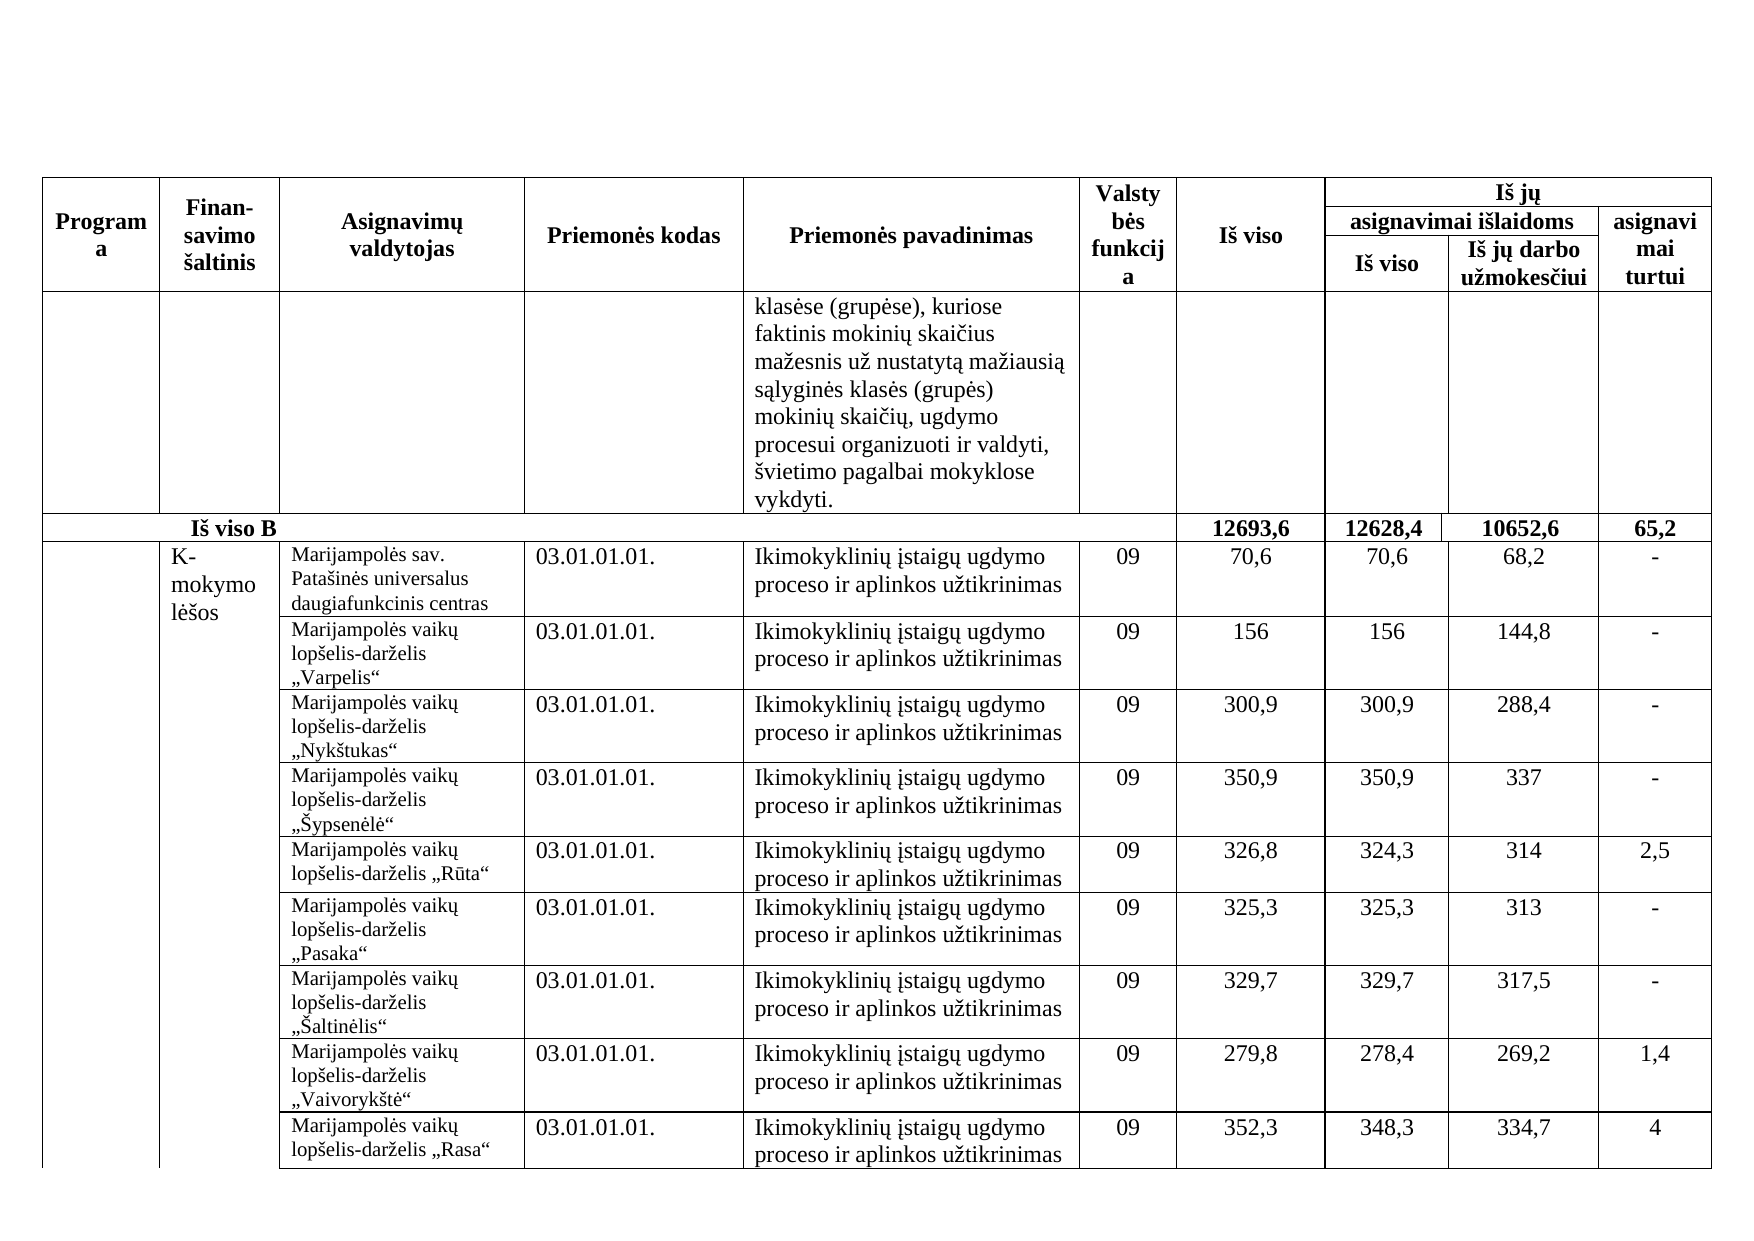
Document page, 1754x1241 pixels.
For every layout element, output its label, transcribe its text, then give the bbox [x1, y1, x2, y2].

table_cell 1,4 [1599, 1039, 1711, 1111]
table_cell 65,2 [1599, 514, 1711, 541]
table_cell asignavimai išlaidoms [1326, 207, 1598, 234]
table_cell 329,7 [1177, 966, 1324, 1038]
table_cell 12693,6 [1177, 514, 1324, 541]
table_cell Marijampolės vaikų lopšelis-darželis „Nykštukas“ [280, 690, 524, 762]
table_cell 09 [1080, 763, 1176, 836]
table_cell 314 [1449, 837, 1598, 892]
table_cell 12628,4 [1326, 514, 1441, 541]
table_cell Marijampolės vaikų lopšelis-darželis „Pasaka“ [280, 893, 524, 965]
table_cell Ikimokyklinių įstaigų ugdymo proceso ir aplinkos užtikrinimas [744, 1113, 1079, 1168]
table_cell Ikimokyklinių įstaigų ugdymo proceso ir aplinkos užtikrinimas [744, 1039, 1079, 1111]
table_cell 09 [1080, 837, 1176, 892]
table_cell 300,9 [1177, 690, 1324, 762]
table_cell 156 [1326, 617, 1448, 689]
table_cell 09 [1080, 1039, 1176, 1111]
table_cell Iš viso [1326, 236, 1448, 291]
table_cell Ikimokyklinių įstaigų ugdymo proceso ir aplinkos užtikrinimas [744, 893, 1079, 965]
table_header Priemonės kodas [525, 178, 743, 291]
table_cell [1326, 292, 1448, 513]
table_cell 70,6 [1326, 542, 1448, 616]
table_cell 09 [1080, 542, 1176, 616]
table_header Iš viso [1177, 178, 1324, 291]
table_cell Marijampolės vaikų lopšelis-darželis „Šaltinėlis“ [280, 966, 524, 1038]
table_cell 350,9 [1177, 763, 1324, 836]
table_cell - [1599, 292, 1711, 513]
table_cell 09 [1080, 966, 1176, 1038]
table_cell 03.01.01.01. [525, 893, 743, 965]
table_cell - [1599, 763, 1711, 836]
table_cell 348,3 [1326, 1113, 1448, 1168]
table_header Finan-savimo šaltinis [160, 178, 279, 291]
table_cell 03.01.01.01. [525, 763, 743, 836]
table_cell 03.01.01.01. [525, 542, 743, 616]
table_cell 4 [1599, 1113, 1711, 1168]
table_cell 68,2 [1449, 542, 1598, 616]
table_cell Ikimokyklinių įstaigų ugdymo proceso ir aplinkos užtikrinimas [744, 763, 1079, 836]
table_cell Marijampolės vaikų lopšelis-darželis „Šypsenėlė“ [280, 763, 524, 836]
table_cell 278,4 [1326, 1039, 1448, 1111]
table_cell K- mokymo lėšos [160, 542, 279, 1168]
table_header Programa [43, 178, 159, 291]
table_cell 288,4 [1449, 690, 1598, 762]
table_cell [1080, 292, 1176, 513]
table_cell 269,2 [1449, 1039, 1598, 1111]
table_cell 352,3 [1177, 1113, 1324, 1168]
table_header Priemonės pavadinimas [744, 178, 1079, 291]
table_cell 337 [1449, 763, 1598, 836]
table_cell 313 [1449, 893, 1598, 965]
table_cell 279,8 [1177, 1039, 1324, 1111]
table_cell klasėse (grupėse), kuriose faktinis mokinių skaičius mažesnis už nustatytą mažiausią sąlyginės klasės (grupės) mokinių skaičių, ugdymo procesui organizuoti ir valdyti, švietimo pagalbai mokyklose vykdyti. [744, 292, 1079, 513]
table_cell [1449, 292, 1598, 513]
table_cell 03.01.01.01. [525, 1113, 743, 1168]
table_cell Marijampolės vaikų lopšelis-darželis „Rasa“ [280, 1113, 524, 1168]
table_cell Ikimokyklinių įstaigų ugdymo proceso ir aplinkos užtikrinimas [744, 542, 1079, 616]
table_cell 09 [1080, 1113, 1176, 1168]
table_cell 144,8 [1449, 617, 1598, 689]
table_cell 03.01.01.01. [525, 837, 743, 892]
table_cell 03.01.01.01. [525, 966, 743, 1038]
table_cell Marijampolės sav. Patašinės universalus daugiafunkcinis centras [280, 542, 524, 616]
table_cell 329,7 [1326, 966, 1448, 1038]
table_cell [525, 292, 743, 513]
table_cell Marijampolės vaikų lopšelis-darželis „Varpelis“ [280, 617, 524, 689]
table_cell Ikimokyklinių įstaigų ugdymo proceso ir aplinkos užtikrinimas [744, 837, 1079, 892]
table_cell [43, 292, 159, 513]
table_cell Iš jų darbo užmokesčiui [1449, 236, 1598, 291]
table_cell Ikimokyklinių įstaigų ugdymo proceso ir aplinkos užtikrinimas [744, 966, 1079, 1038]
table_cell Ikimokyklinių įstaigų ugdymo proceso ir aplinkos užtikrinimas [744, 690, 1079, 762]
table_cell 334,7 [1449, 1113, 1598, 1168]
table_cell 09 [1080, 617, 1176, 689]
table_cell [43, 542, 159, 1168]
table_cell Marijampolės vaikų lopšelis-darželis „Rūta“ [280, 837, 524, 892]
table_cell 324,3 [1326, 837, 1448, 892]
table_cell 350,9 [1326, 763, 1448, 836]
table_cell Iš viso B [43, 514, 1176, 541]
table_cell [280, 292, 524, 513]
table_cell Marijampolės vaikų lopšelis-darželis „Vaivorykštė“ [280, 1039, 524, 1111]
table_cell - [1599, 966, 1711, 1038]
table_header Valstybės funkcija [1080, 178, 1176, 291]
table_cell 03.01.01.01. [525, 1039, 743, 1111]
table_header Iš jų [1326, 178, 1711, 206]
table_header Asignavimų valdytojas [280, 178, 524, 291]
table_cell asignavimai turtui įsigyti [1599, 207, 1711, 291]
table_cell - [1599, 690, 1711, 762]
table_cell 326,8 [1177, 837, 1324, 892]
table_cell 156 [1177, 617, 1324, 689]
table_cell [1177, 292, 1324, 513]
table_cell - [1599, 542, 1711, 616]
table_cell 10652,6 [1442, 514, 1598, 541]
table_cell 70,6 [1177, 542, 1324, 616]
table_cell 325,3 [1326, 893, 1448, 965]
table_cell 09 [1080, 893, 1176, 965]
table_cell - [1599, 893, 1711, 965]
table_cell 317,5 [1449, 966, 1598, 1038]
table_cell 2,5 [1599, 837, 1711, 892]
table_cell [160, 292, 279, 513]
table_cell 09 [1080, 690, 1176, 762]
table_cell 03.01.01.01. [525, 690, 743, 762]
table_cell Ikimokyklinių įstaigų ugdymo proceso ir aplinkos užtikrinimas [744, 617, 1079, 689]
table_cell - [1599, 617, 1711, 689]
table_cell 325,3 [1177, 893, 1324, 965]
table_cell 03.01.01.01. [525, 617, 743, 689]
table_cell 300,9 [1326, 690, 1448, 762]
